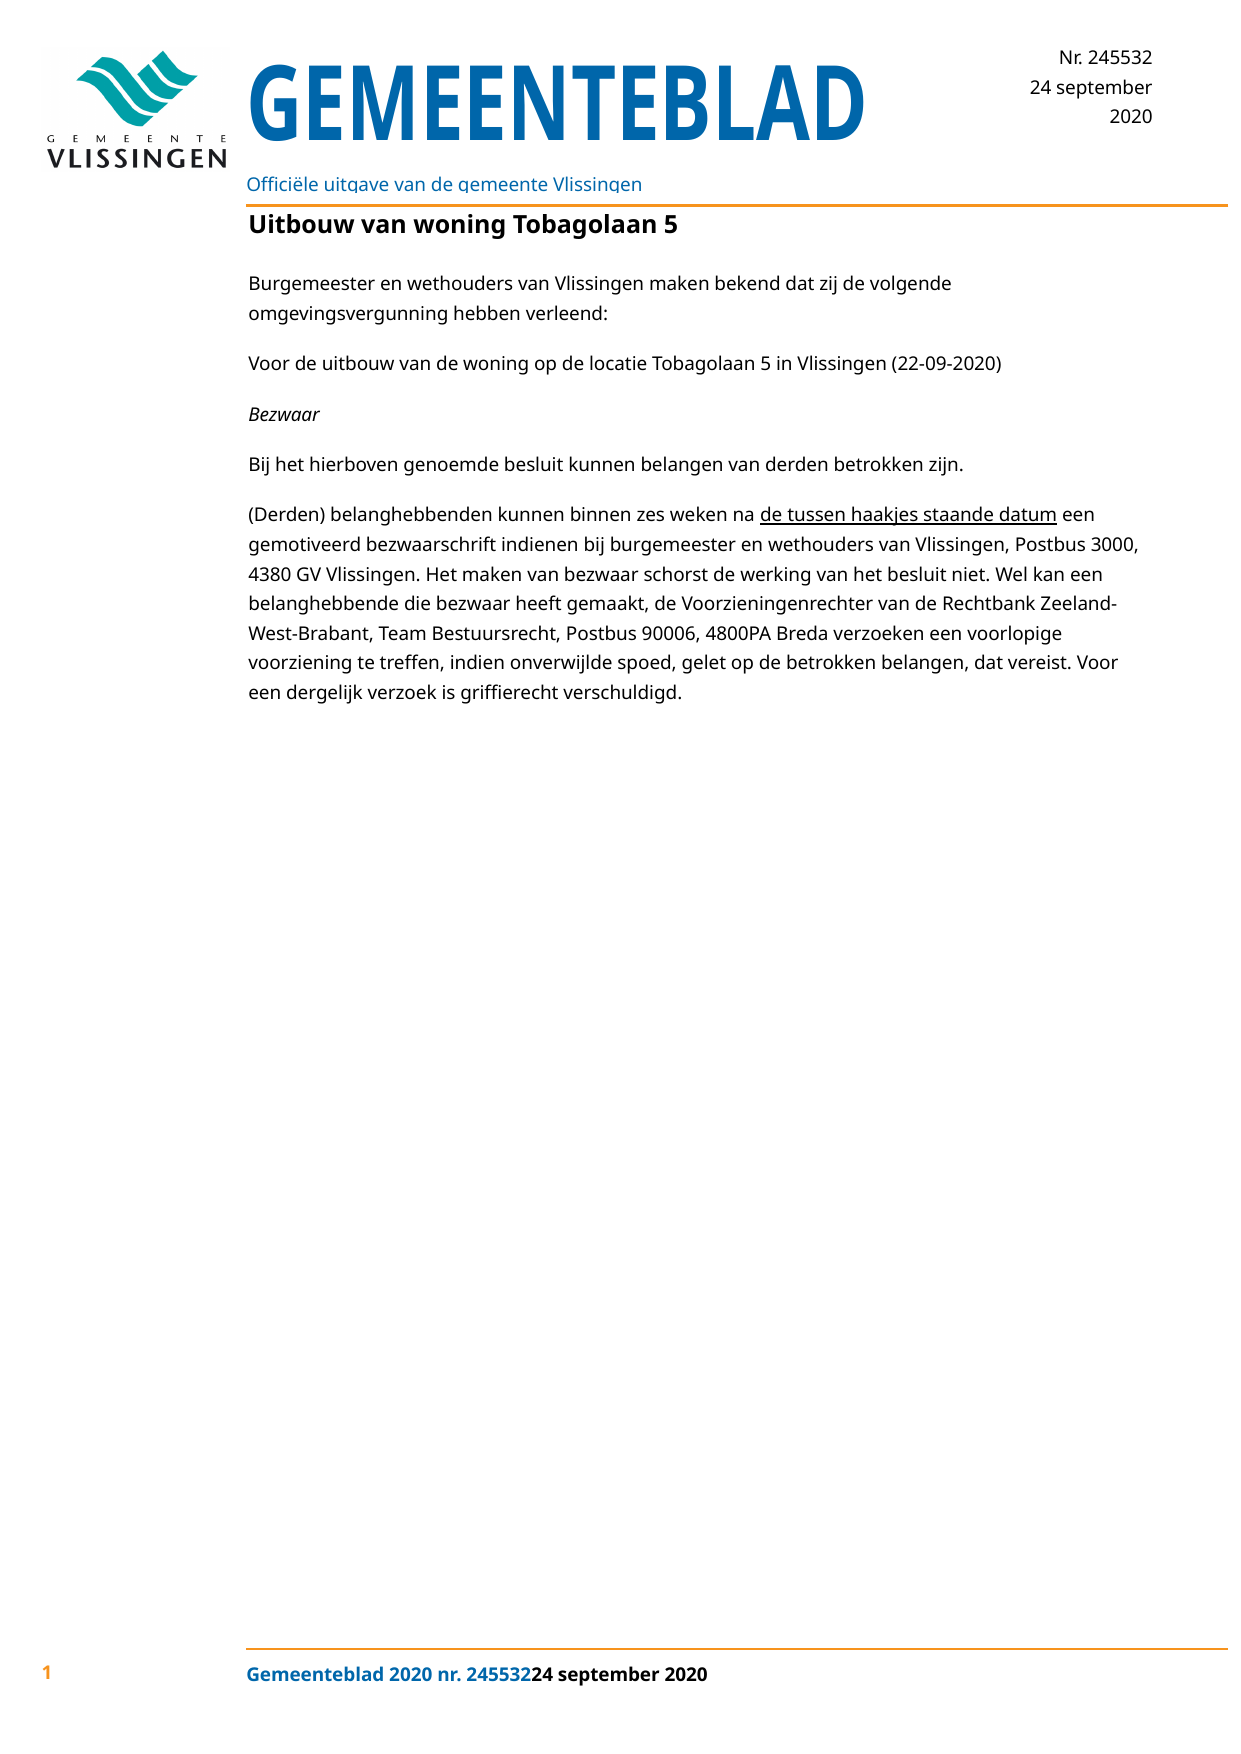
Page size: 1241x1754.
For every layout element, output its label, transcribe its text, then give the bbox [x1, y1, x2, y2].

text Burgemeester en wethouders van Vlissingen maken bekend dat zij de volgende omgevingsvergunning hebben verleend: [248, 270, 1152, 326]
text Bij het hierboven genoemde besluit kunnen belangen van derden betrokken zijn. [248, 451, 1152, 477]
text Voor de uitbouw van de woning op de locatie Tobagolaan 5 in Vlissingen (22-09-2020) [248, 350, 1152, 376]
text (Derden) belanghebbenden kunnen binnen zes weken na de tussen haakjes staande datum een gemotiveerd bezwaarschrift indienen bij burgemeester en wethouders van Vlissingen, Postbus 3000, 4380 GV Vlissingen. Het maken van bezwaar schorst de werking van het besluit niet. Wel kan een belanghebbende die bezwaar heeft gemaakt, de Voorzieningenrechter van de Rechtbank Zeeland-West-Brabant, Team Bestuursrecht, Postbus 90006, 4800PA Breda verzoeken een voorlopige voorziening te treffen, indien onverwijlde spoed, gelet op de betrokken belangen, dat vereist. Voor een dergelijk verzoek is griffierecht verschuldigd. [248, 502, 1152, 705]
picture [41, 47, 231, 172]
text Uitbouw van woning Tobagolaan 5 [248, 207, 1152, 241]
text Bezwaar [248, 401, 1152, 426]
